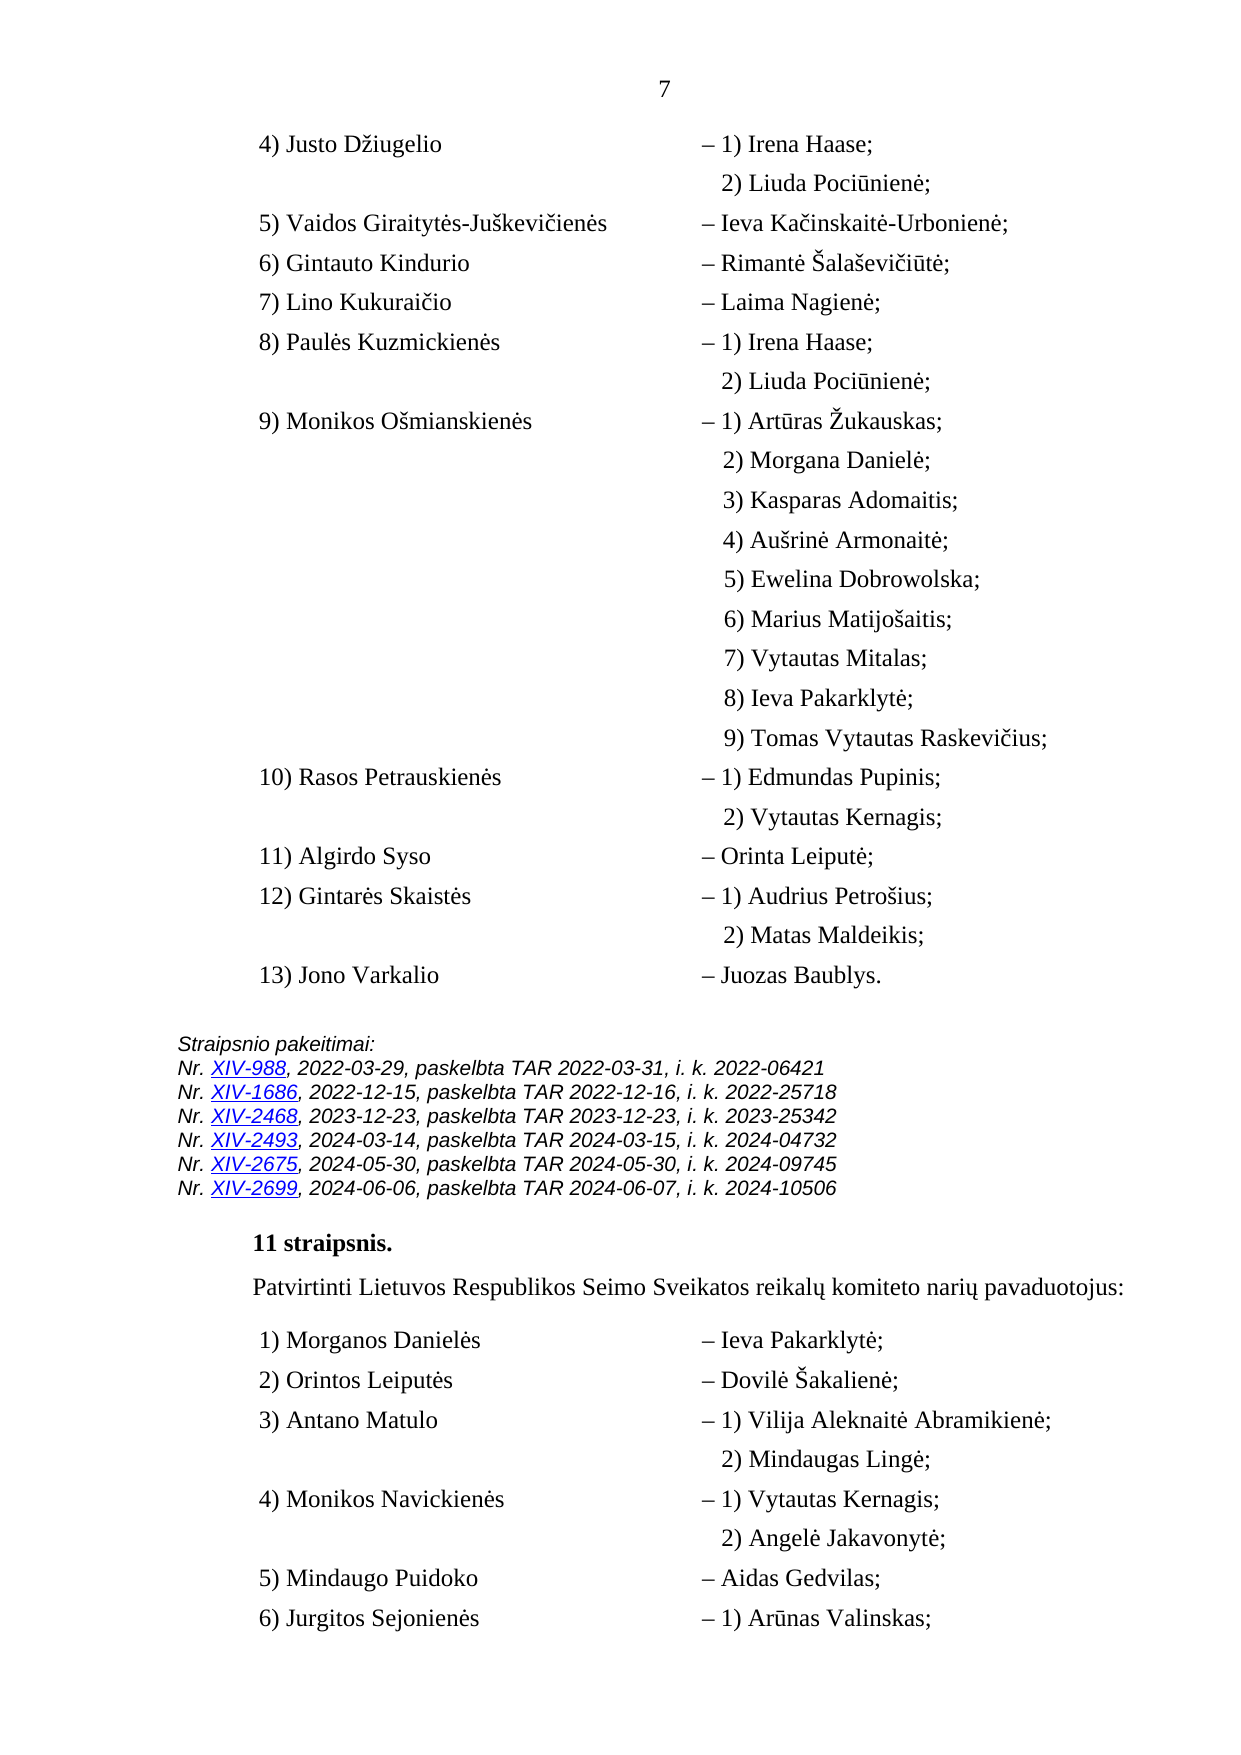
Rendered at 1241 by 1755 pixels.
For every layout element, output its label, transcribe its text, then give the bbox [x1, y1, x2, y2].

text Nr. XIV-2675, 2024-05-30, paskelbta TAR 2024-05-30, i. k. 2024-09745 [177, 1152, 1152, 1176]
table_cell – 1) Irena Haase; 2) Liuda Pociūnienė; [691, 118, 1151, 197]
table_cell – Dovilė Šakalienė; [691, 1354, 1163, 1394]
text Straipsnio pakeitimai: [177, 1032, 1152, 1056]
table_cell – Orinta Leiputė; [691, 831, 1151, 870]
table_cell 9) Monikos Ošmianskienės [248, 395, 691, 751]
table_header – Ieva Pakarklytė; [691, 1315, 1163, 1354]
table_cell 2) Orintos Leiputės [248, 1354, 691, 1394]
table_cell 6) Gintauto Kindurio [248, 237, 691, 276]
table_cell – 1) Vytautas Kernagis; 2) Angelė Jakavonytė; [691, 1473, 1163, 1552]
table_cell 5) Vaidos Giraitytės-Juškevičienės [248, 197, 691, 237]
table_cell – Aidas Gedvilas; [691, 1552, 1163, 1592]
table_cell 11) Algirdo Syso [248, 831, 691, 870]
table_cell – Ieva Kačinskaitė-Urbonienė; [691, 197, 1151, 237]
table_cell 4) Monikos Navickienės [248, 1473, 691, 1552]
table_cell – Rimantė Šalaševičiūtė; [691, 237, 1151, 276]
table_cell – Laima Nagienė; [691, 276, 1151, 316]
table_cell – Juozas Baublys. [691, 949, 1151, 989]
text Patvirtinti Lietuvos Respublikos Seimo Sveikatos reikalų komiteto narių pavaduotojus: [177, 1272, 1152, 1300]
table_cell – 1) Arūnas Valinskas; [691, 1592, 1163, 1631]
text 11 straipsnis. [177, 1228, 1152, 1257]
table_cell 6) Jurgitos Sejonienės [248, 1592, 691, 1631]
table_cell 12) Gintarės Skaistės [248, 870, 691, 949]
text Nr. XIV-2699, 2024-06-06, paskelbta TAR 2024-06-07, i. k. 2024-10506 [177, 1176, 1152, 1200]
table_cell 4) Justo Džiugelio [248, 118, 691, 197]
table_cell – 1) Artūras Žukauskas; 2) Morgana Danielė; 3) Kasparas Adomaitis; 4) Aušrinė Armonaitė; 5) Ewelina Dobrowolska; 6) Marius Matijošaitis; 7) Vytautas Mitalas; 8) Ieva Pakarklytė; 9) Tomas Vytautas Raskevičius; [691, 395, 1151, 751]
table_cell 8) Paulės Kuzmickienės [248, 316, 691, 395]
table_cell 13) Jono Varkalio [248, 949, 691, 989]
table_header 1) Morganos Danielės [248, 1315, 691, 1354]
table_cell 5) Mindaugo Puidoko [248, 1552, 691, 1592]
table_cell 10) Rasos Petrauskienės [248, 751, 691, 831]
table_cell 7) Lino Kukuraičio [248, 276, 691, 316]
text Nr. XIV-1686, 2022-12-15, paskelbta TAR 2022-12-16, i. k. 2022-25718 [177, 1080, 1152, 1104]
table_cell – 1) Edmundas Pupinis; 2) Vytautas Kernagis; [691, 751, 1151, 831]
table_cell – 1) Irena Haase; 2) Liuda Pociūnienė; [691, 316, 1151, 395]
text Nr. XIV-988, 2022-03-29, paskelbta TAR 2022-03-31, i. k. 2022-06421 [177, 1056, 1152, 1080]
text Nr. XIV-2468, 2023-12-23, paskelbta TAR 2023-12-23, i. k. 2023-25342 [177, 1104, 1152, 1128]
table_cell – 1) Audrius Petrošius; 2) Matas Maldeikis; [691, 870, 1151, 949]
table_cell 3) Antano Matulo [248, 1394, 691, 1473]
table_cell – 1) Vilija Aleknaitė Abramikienė; 2) Mindaugas Lingė; [691, 1394, 1163, 1473]
text Nr. XIV-2493, 2024-03-14, paskelbta TAR 2024-03-15, i. k. 2024-04732 [177, 1128, 1152, 1152]
